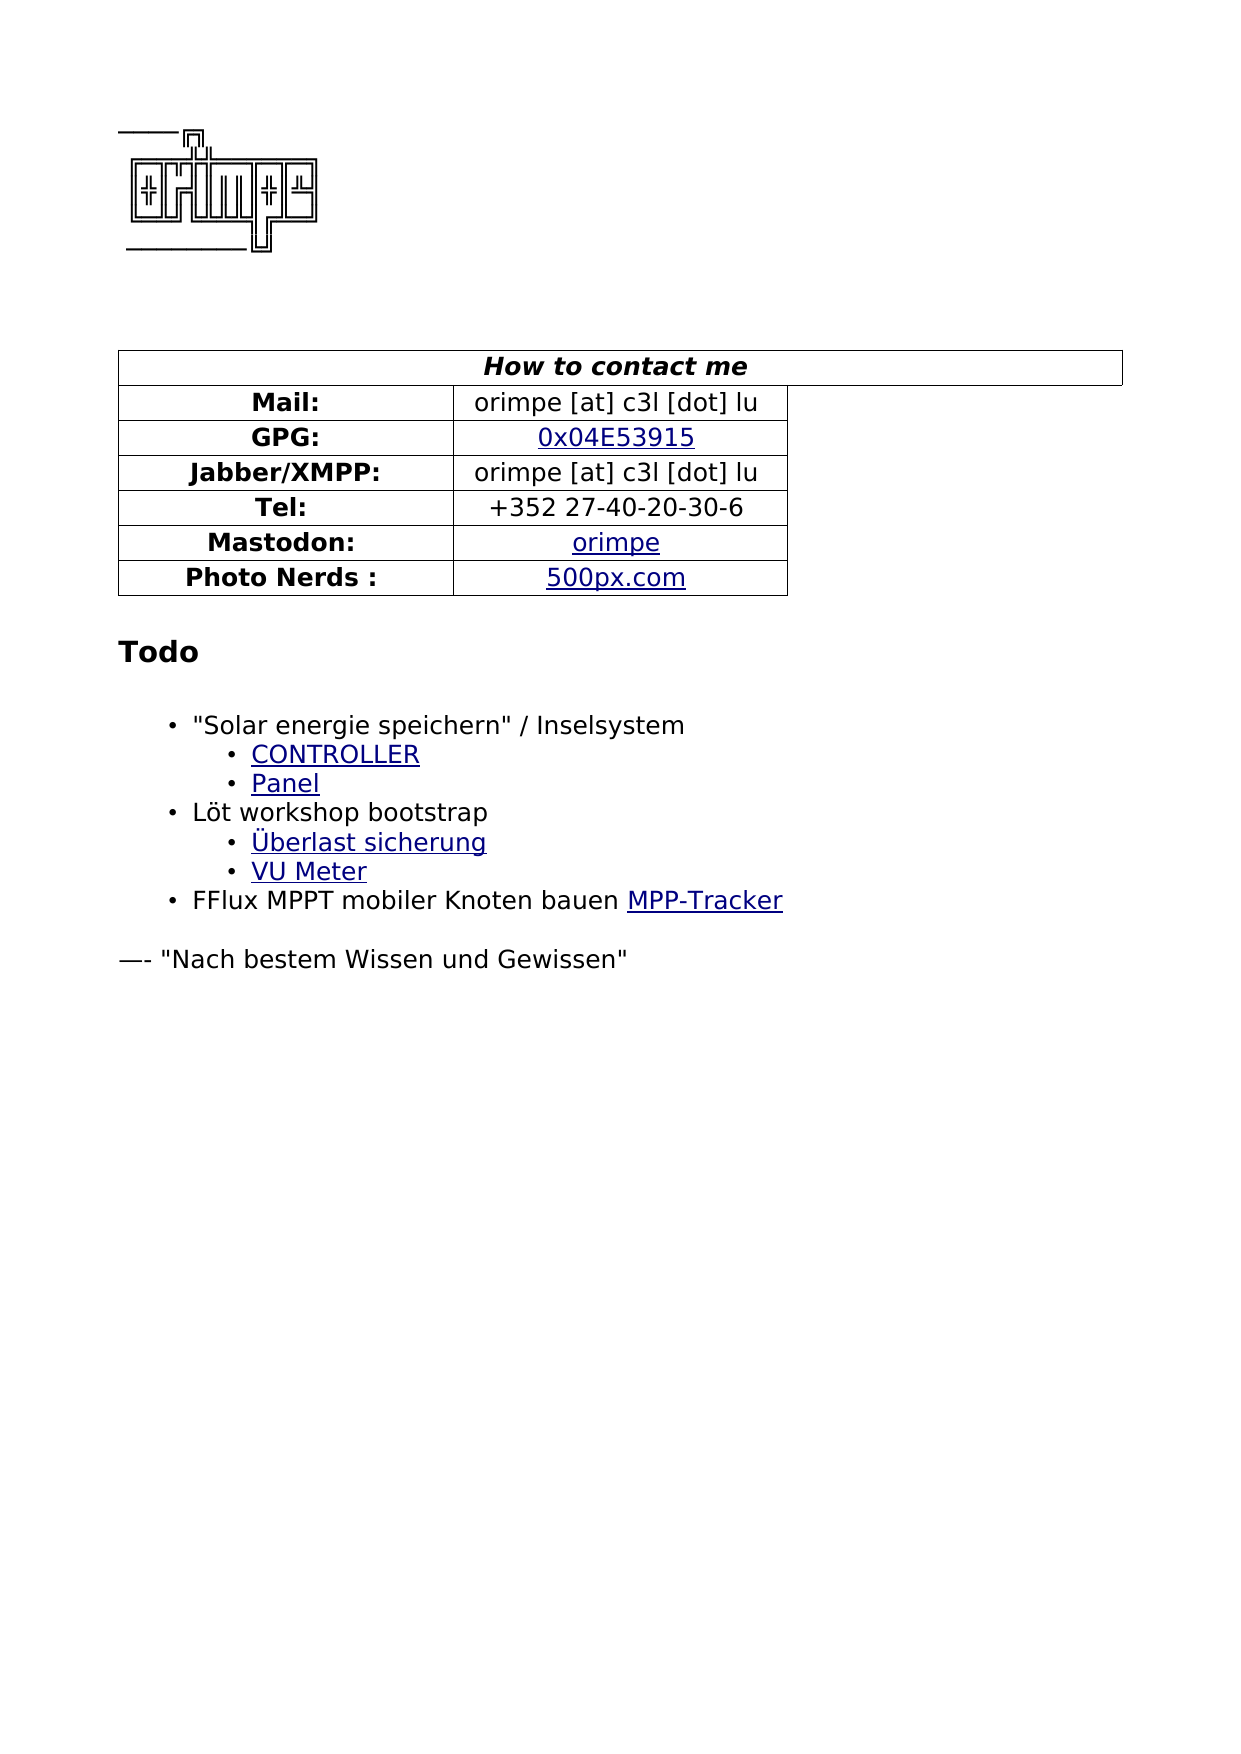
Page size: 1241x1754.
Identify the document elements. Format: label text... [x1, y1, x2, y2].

list FFlux MPPT mobiler Knoten bauen MPP-Tracker [177, 886, 1122, 915]
table_cell Mail: [119, 386, 453, 420]
table_cell Jabber/XMPP: [119, 456, 453, 490]
table_cell 0x04E53915 [454, 421, 787, 455]
list CONTROLLER [236, 740, 1122, 769]
list VU Meter [236, 857, 1122, 886]
table_cell 500px.com [454, 561, 787, 595]
list Panel [236, 769, 1122, 799]
table_cell GPG: [119, 421, 453, 455]
table_cell Tel: [119, 491, 453, 525]
list "Solar energie speichern" / Inselsystem [177, 711, 1122, 740]
text —- "Nach bestem Wissen und Gewissen" [118, 945, 1122, 974]
list Überlast sicherung [236, 828, 1122, 857]
table_cell +352 27-40-20-30-6 [454, 491, 787, 525]
subtitle Todo [118, 635, 1122, 669]
table_cell Photo Nerds : [119, 561, 453, 595]
table_cell orimpe [454, 526, 787, 560]
table_cell orimpe [at] c3l [dot] lu [454, 456, 787, 490]
table_cell Mastodon: [119, 526, 453, 560]
list Löt workshop bootstrap [177, 799, 1122, 828]
table_header How to contact me [119, 351, 1122, 385]
text ────╔╗ ╔═╦╦╬╬══╦═╦═╗ ║╬║╔╣║║║║╬║╩╣ ╚═╩╝╚╩╩╩╣╔╩═╝ ────────╚╝ [118, 118, 1122, 322]
table_cell orimpe [at] c3l [dot] lu [454, 386, 787, 420]
